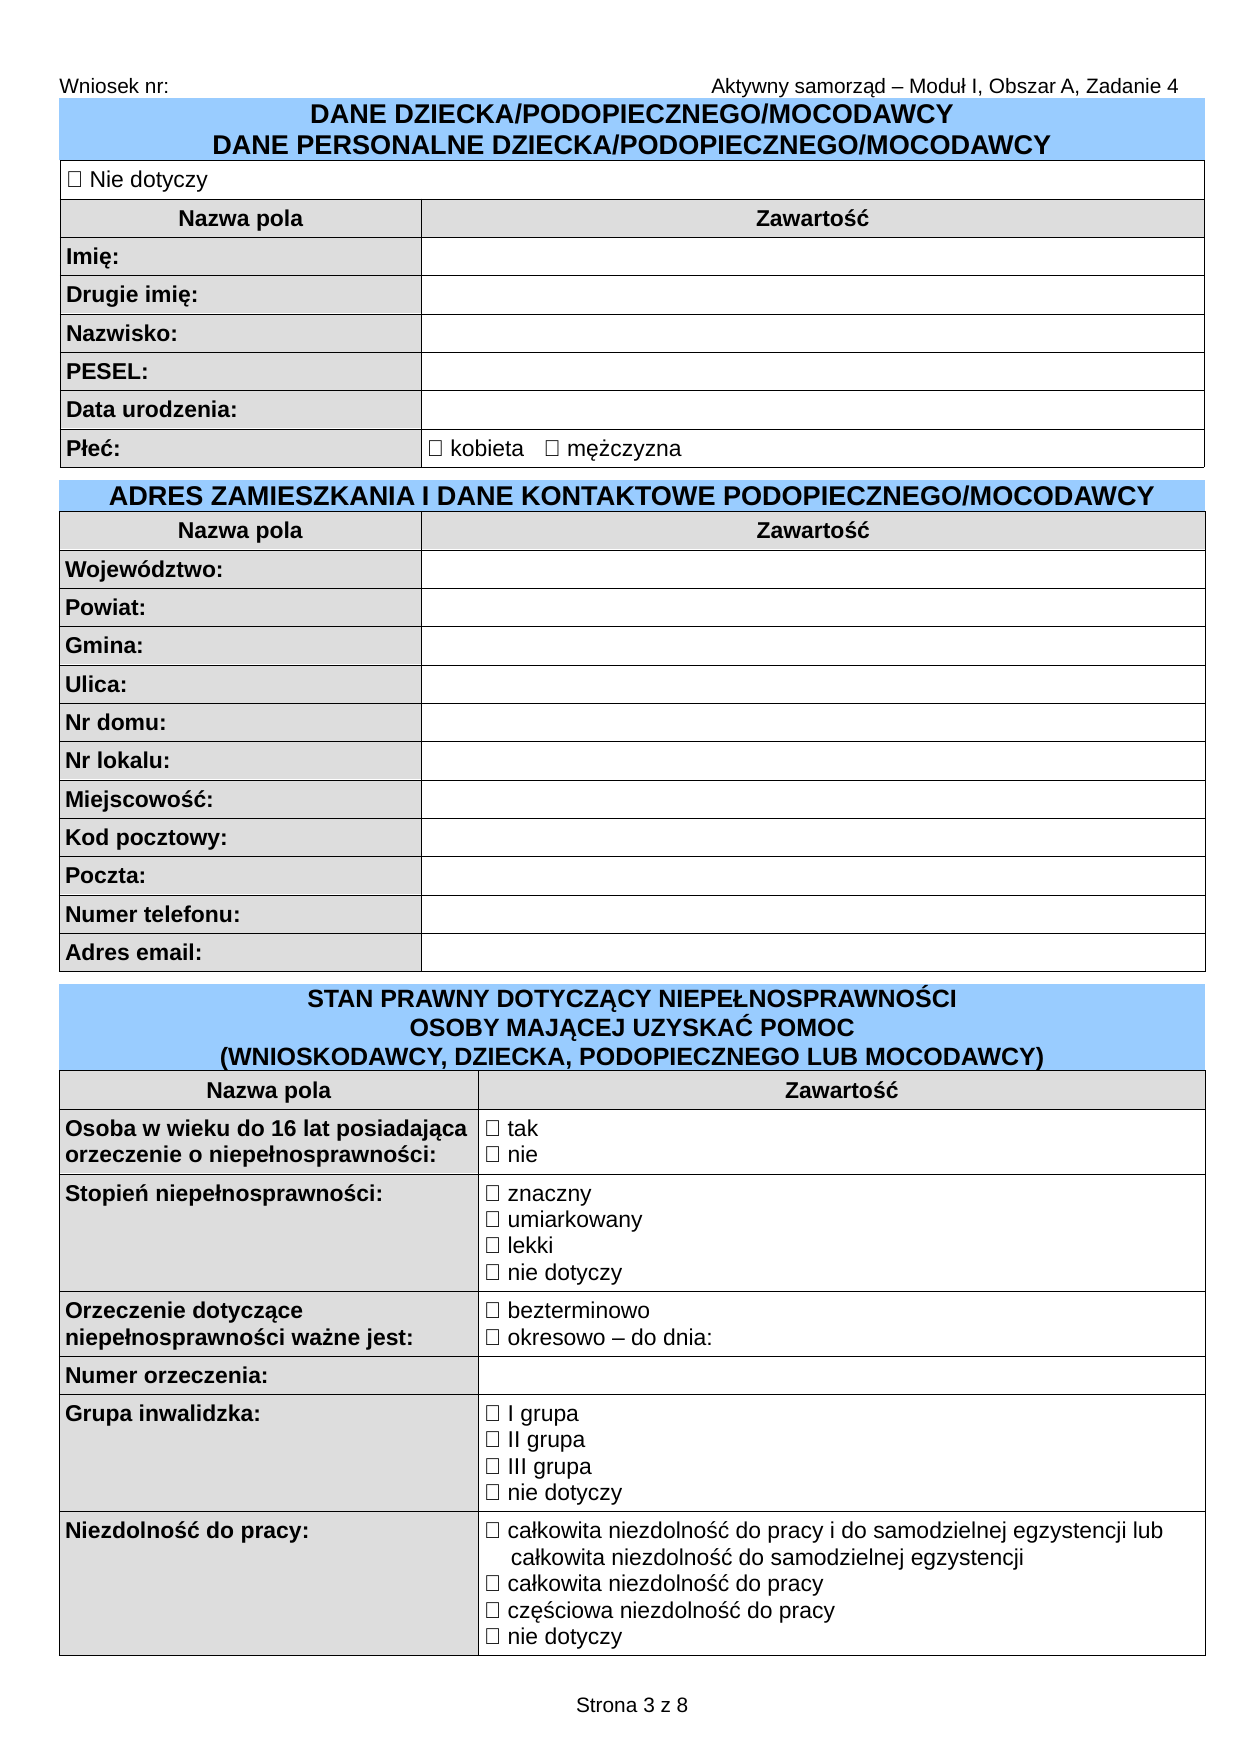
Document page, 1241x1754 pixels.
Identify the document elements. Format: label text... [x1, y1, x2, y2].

table_cell Powiat: [60, 589, 421, 626]
table_cell [479, 1357, 1205, 1394]
table_cell Ulica: [60, 666, 421, 703]
table_cell Data urodzenia: [61, 391, 421, 428]
table_cell Imię: [61, 238, 421, 275]
table_cell Niezdolność do pracy: [60, 1512, 478, 1655]
table_cell Miejscowość: [60, 781, 421, 818]
table_cell Nazwa pola [61, 200, 421, 237]
table_cell [422, 353, 1204, 390]
table_header Nazwa pola [60, 1071, 478, 1109]
table_cell Numer orzeczenia: [60, 1357, 478, 1394]
table_cell [422, 391, 1204, 428]
table_cell [422, 934, 1205, 971]
subtitle DANE DZIECKA/PODOPIECZNEGO/MOCODAWCY DANE PERSONALNE DZIECKA/PODOPIECZNEGO/MOCODAWCY [59, 98, 1205, 160]
table_cell [422, 276, 1204, 313]
table_cell  bezterminowo  okresowo – do dnia: [479, 1292, 1205, 1356]
table_cell Zawartość [422, 200, 1204, 237]
table_cell  znaczny  umiarkowany  lekki  nie dotyczy [479, 1175, 1205, 1291]
table_cell Nr lokalu: [60, 742, 421, 779]
table_cell [422, 781, 1205, 818]
table_cell [422, 315, 1204, 352]
subtitle STAN PRAWNY DOTYCZĄCY NIEPEŁNOSPRAWNOŚCI OSOBY MAJĄCEJ UZYSKAĆ POMOC (WNIOSKODAWCY, DZIECKA, PODOPIECZNEGO LUB MOCODAWCY) [59, 984, 1205, 1070]
table_cell  tak  nie [479, 1110, 1205, 1173]
table_cell Numer telefonu: [60, 896, 421, 933]
table_cell [422, 857, 1205, 894]
table_header Nazwa pola [60, 512, 421, 549]
table_header Zawartość [422, 512, 1205, 549]
table_cell  I grupa  II grupa  III grupa  nie dotyczy [479, 1395, 1205, 1511]
table_cell Płeć: [61, 430, 421, 467]
table_cell  całkowita niezdolność do pracy i do samodzielnej egzystencji lub całkowita niezdolność do samodzielnej egzystencji  całkowita niezdolność do pracy  częściowa niezdolność do pracy  nie dotyczy [479, 1512, 1205, 1655]
table_cell Orzeczenie dotyczące niepełnosprawności ważne jest: [60, 1292, 478, 1356]
table_cell Nr domu: [60, 704, 421, 741]
table_cell Grupa inwalidzka: [60, 1395, 478, 1511]
table_header Zawartość [479, 1071, 1205, 1109]
table_cell [422, 627, 1205, 664]
table_cell Drugie imię: [61, 276, 421, 313]
table_cell [422, 704, 1205, 741]
table_cell Adres email: [60, 934, 421, 971]
table_cell [422, 742, 1205, 779]
subtitle ADRES ZAMIESZKANIA I DANE KONTAKTOWE PODOPIECZNEGO/MOCODAWCY [59, 480, 1205, 511]
table_cell Stopień niepełnosprawności: [60, 1175, 478, 1291]
table_header  Nie dotyczy [61, 161, 1204, 198]
table_cell Poczta: [60, 857, 421, 894]
table_cell Osoba w wieku do 16 lat posiadająca orzeczenie o niepełnosprawności: [60, 1110, 478, 1173]
table_cell [422, 589, 1205, 626]
table_cell PESEL: [61, 353, 421, 390]
table_cell [422, 666, 1205, 703]
table_cell [422, 551, 1205, 588]
table_cell Gmina: [60, 627, 421, 664]
table_cell [422, 896, 1205, 933]
table_cell [422, 238, 1204, 275]
table_cell Kod pocztowy: [60, 819, 421, 856]
table_cell [422, 819, 1205, 856]
table_cell  kobieta  mężczyzna [422, 430, 1204, 467]
table_cell Województwo: [60, 551, 421, 588]
table_cell Nazwisko: [61, 315, 421, 352]
